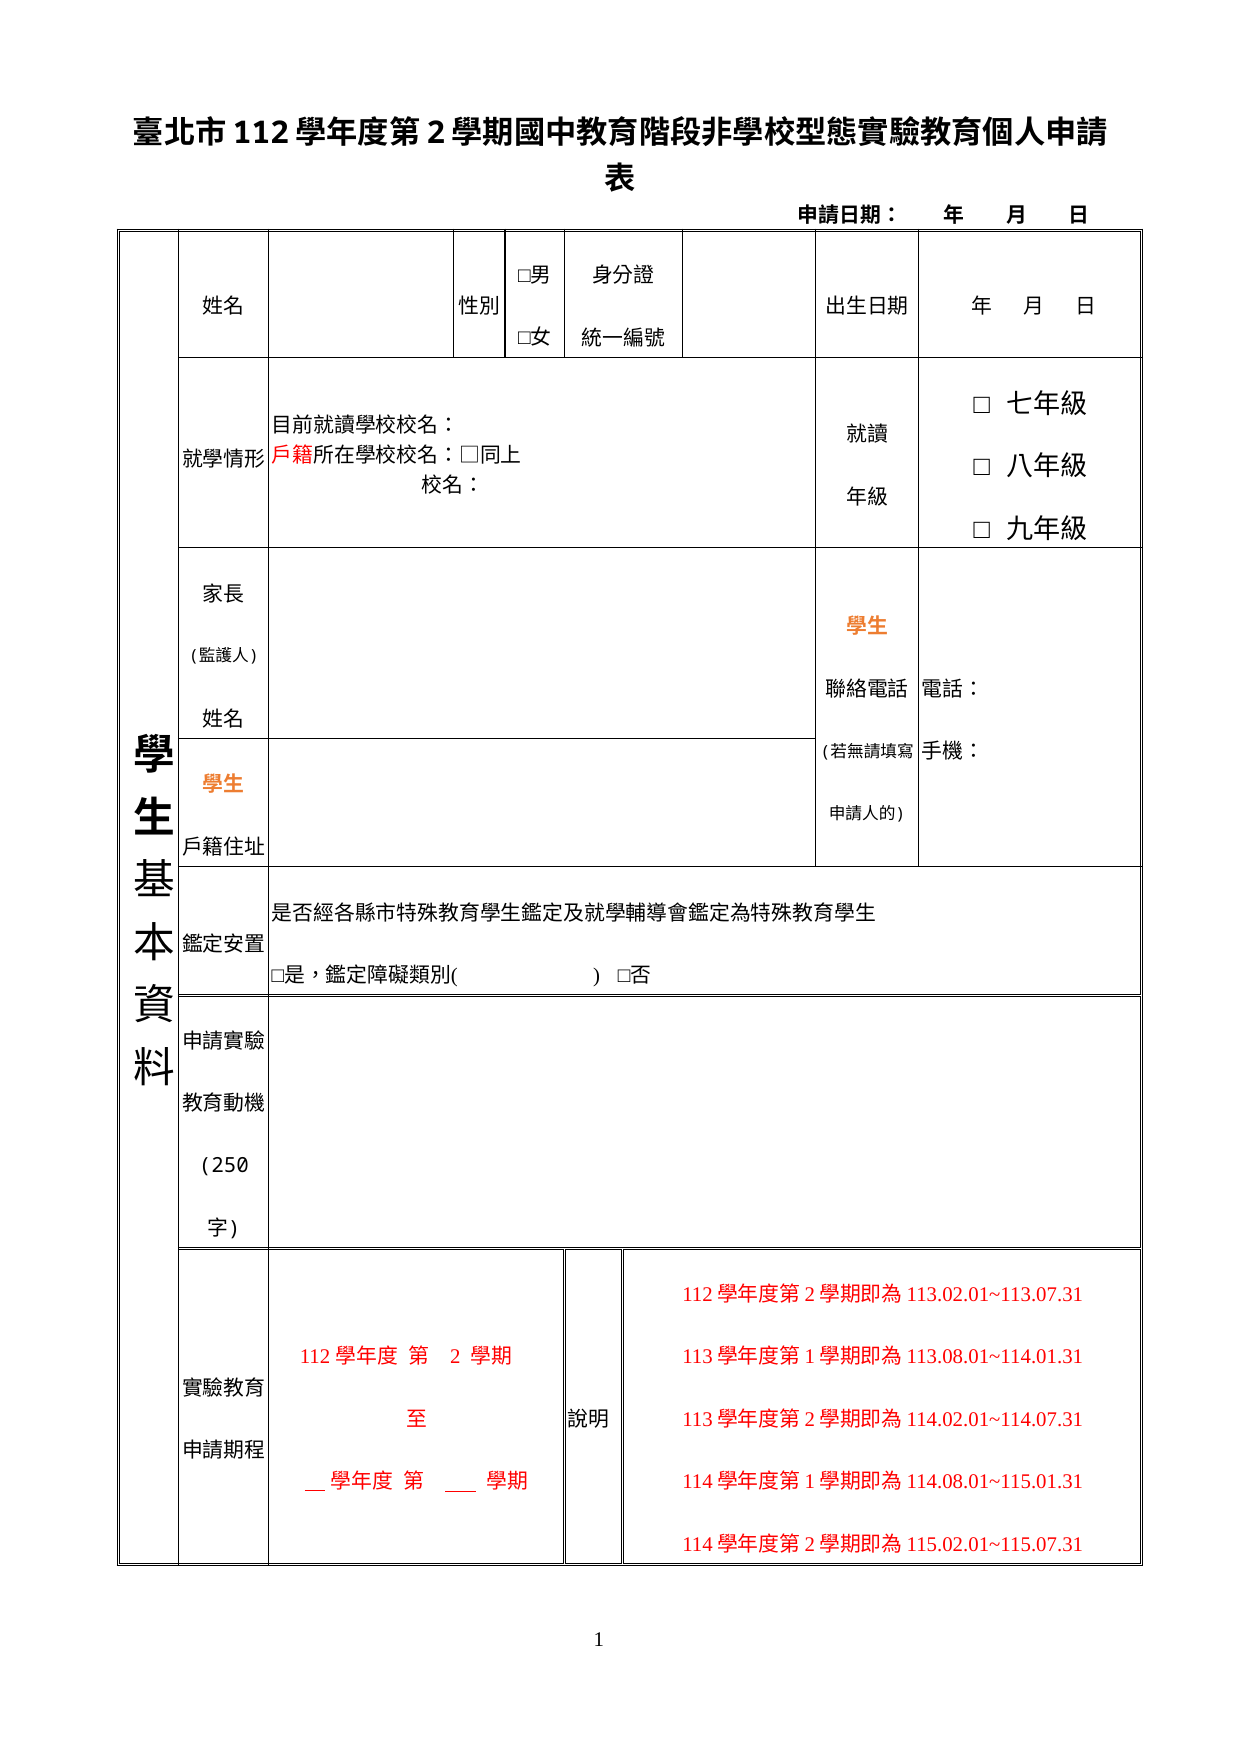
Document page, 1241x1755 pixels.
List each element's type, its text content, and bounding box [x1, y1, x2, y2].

table_cell [269, 739, 815, 866]
table_header □男 □女 [506, 232, 564, 357]
table_header 身分證 統一編號 [565, 232, 682, 357]
table_cell 申請實驗教育動機 (250字) [179, 997, 268, 1247]
table_cell 是否經各縣市特殊教育學生鑑定及就學輔導會鑑定為特殊教育學生 □是，鑑定障礙類別( ) □否 [269, 867, 1140, 994]
table_cell [269, 997, 1140, 1247]
table_header 性別 [454, 232, 504, 357]
table_cell 電話： 手機： [919, 548, 1140, 866]
table_header 出生日期 [816, 232, 918, 357]
table_cell 112學年度第2學期即為113.02.01~113.07.31 113學年度第1學期即為113.08.01~114.01.31 113學年度第2學期即為114.02.01~114.07.31 114學年度第1學期即為114.08.01~115.01.31 114學年度第2學期即為115.02.01~115.07.31 [624, 1250, 1140, 1563]
table_cell □ 七年級 □ 八年級 □ 九年級 [919, 358, 1140, 547]
table_cell 實驗教育申請期程 [179, 1250, 268, 1563]
table_cell 學生 聯絡電話 (若無請填寫申請人的) [816, 548, 918, 866]
text 申請日期： 年 月 日 [797, 198, 1122, 228]
table_cell 112 學年度 第 2 學期 至 學年度 第 學期 [269, 1250, 563, 1563]
table_cell 學生 戶籍住址 [179, 739, 268, 866]
text 臺北市112學年度第2學期國中教育階段非學校型態實驗教育個人申請表 [118, 108, 1122, 198]
table_cell 家長 (監護人) 姓名 [179, 548, 268, 738]
table_cell 說明 [566, 1250, 621, 1563]
table_cell 就學情形 [179, 358, 268, 547]
table_cell 就讀 年級 [816, 358, 918, 547]
table_cell 目前就讀學校校名： 戶籍所在學校校名：□同上 校名： [269, 358, 815, 547]
table_header 年 月 日 [919, 232, 1140, 357]
table_header 姓名 [179, 232, 268, 357]
table_cell [269, 548, 815, 738]
table_header 學生基本資料 [120, 232, 178, 1563]
table_cell 鑑定安置 [179, 867, 268, 994]
table_header [269, 232, 453, 357]
table_header [683, 232, 815, 357]
